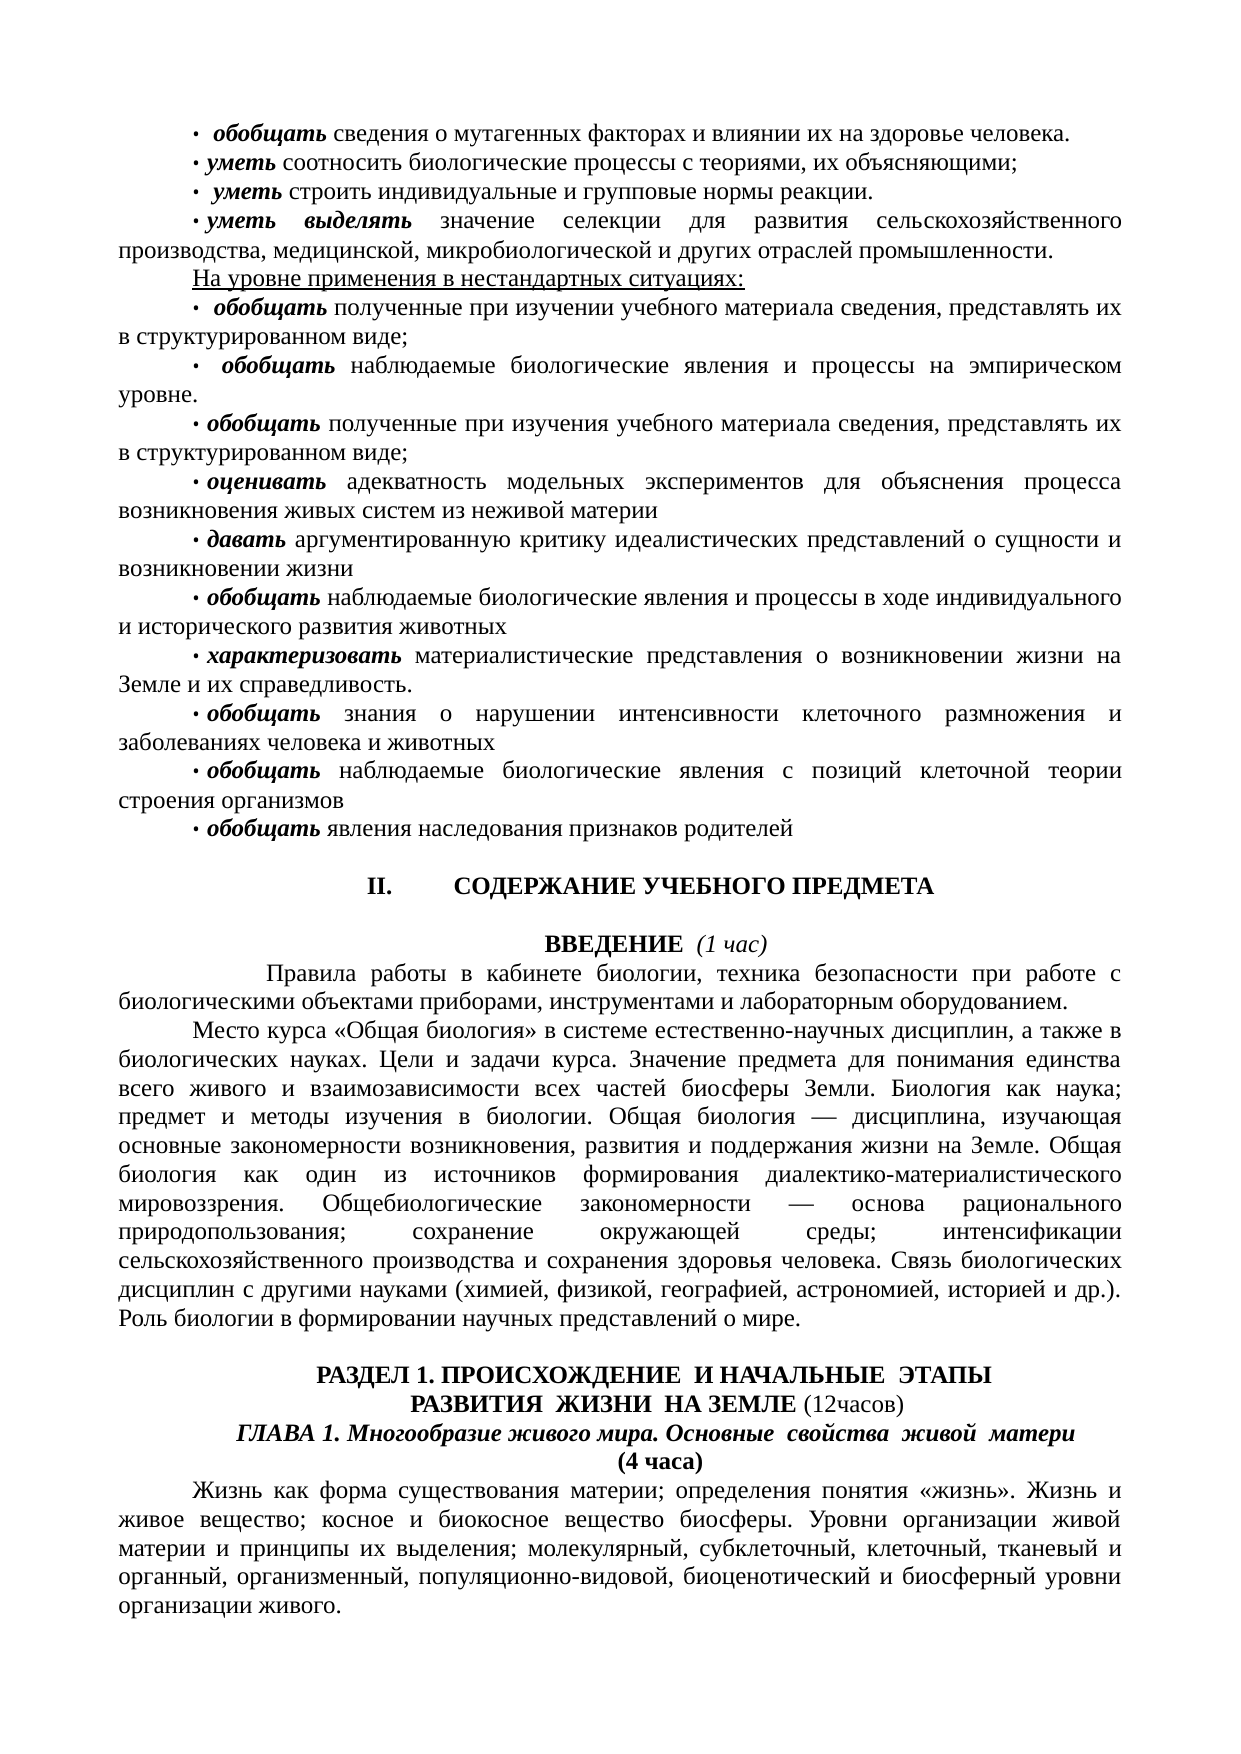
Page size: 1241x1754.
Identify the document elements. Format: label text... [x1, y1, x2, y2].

text Правила работы в кабинете биологии, техника безопасности при работе с биологическими объектами приборами, инструментами и лабораторным оборудованием. [118, 958, 1122, 1015]
list обобщать сведения о мутагенных факторах и влиянии их на здоровье человека. [118, 118, 207, 147]
text ВВЕДЕНИЕ (1 час) [118, 929, 1122, 958]
list уметь соотносить биологические процессы с теориями, их объясняющими; [1018, 147, 1122, 176]
list обобщать наблюдаемые биологические явления и про­цессы в ходе индивидуального и исторического развития животных [118, 582, 207, 611]
list уметь соотносить биологические процессы с теориями, их объясняющими; [118, 147, 207, 176]
list оценивать адекватность модельных экспериментов для объяснения процесса возникновения живых систем из нежи­вой материи [658, 495, 1122, 524]
text Жизнь как форма существования материи; определе­ния понятия «жизнь». Жизнь и живое вещество; косное и биокосное вещество биосферы. Уровни организации живой материи и принципы их выделения; молекулярный, субкле­точный, клеточный, тканевый и органный, организменный, популяционно-видовой, биоценотический и биосферный уровни организации живого. [118, 1475, 1122, 1619]
text РАЗДЕЛ 1. ПРОИСХОЖДЕНИЕ И НАЧАЛЬНЫЕ ЭТАПЫ [118, 1360, 1122, 1389]
list СОДЕРЖАНИЕ УЧЕБНОГО ПРЕДМЕТА [118, 871, 1122, 900]
list характеризовать материалистические представления о возникновении жизни на Земле и их справедливость. [118, 640, 1122, 698]
text На уровне применения в нестандартных ситуациях: [118, 263, 1122, 292]
list обобщать знания о нарушении интенсивности клеточно­го размножения и заболеваниях человека и животных [118, 698, 1122, 756]
list оценивать адекватность модельных экспериментов для объяснения процесса возникновения живых систем из нежи­вой материи [118, 466, 207, 495]
list обобщать полученные при изучения учебного матери­ала сведения, представлять их в структурированном виде; [408, 437, 1122, 466]
text Место курса «Общая биология» в системе естествен­но-научных дисциплин, а также в биологических науках. Цели и задачи курса. Значение предмета для понимания единства всего живого и взаимозависимости всех частей био­сферы Земли. Биология как наука; предмет и методы изуче­ния в биологии. Общая биология — дисциплина, изучающая основные закономерности возникновения, развития и под­держания жизни на Земле. Общая биология как один из ис­точников формирования диалектико-материалистического мировоззрения. Общебиологические закономерности — ос­нова рационального природопользования; сохранение окру­жающей среды; интенсификации сельскохозяйственного производства и сохранения здоровья человека. Связь биоло­гических дисциплин с другими науками (химией, физикой, географией, астрономией, историей и др.). Роль биологии в формировании научных представлений о мире. [118, 1015, 1122, 1331]
text (4 часа) [118, 1446, 1122, 1475]
list обобщать полученные при изучении учебного матери­ала сведения, представлять их в структурированном виде; [118, 292, 207, 321]
list обобщать наблюдаемые биологические явления и про­цессы на эмпирическом уровне. [118, 350, 1122, 408]
list обобщать полученные при изучении учебного матери­ала сведения, представлять их в структурированном виде; [408, 321, 1122, 350]
list уметь выделять значение селекции для развития сель­скохозяйственного производства, медицинской, микробио­логической и других отраслей промышленности. [118, 206, 1122, 263]
list обобщать наблюдаемые биологические явления и про­цессы в ходе индивидуального и исторического развития животных [507, 605, 1122, 640]
list обобщать явления наследования признаков родителей [118, 813, 1122, 843]
text РАЗВИТИЯ ЖИЗНИ НА ЗЕМЛЕ (12часов) [118, 1389, 1122, 1418]
list обобщать полученные при изучения учебного матери­ала сведения, представлять их в структурированном виде; [118, 408, 207, 437]
text ГЛАВА 1. Многообразие живого мира. Основные свойства живой матери [118, 1418, 1122, 1446]
list обобщать наблюдаемые биологические явления с пози­ций клеточной теории строения организмов [118, 756, 1122, 813]
list давать аргументированную критику идеалистических представлений о сущности и возникновении жизни [353, 553, 1122, 582]
list уметь строить индивидуальные и групповые нормы ре­акции. [118, 176, 1122, 206]
list давать аргументированную критику идеалистических представлений о сущности и возникновении жизни [118, 524, 207, 553]
